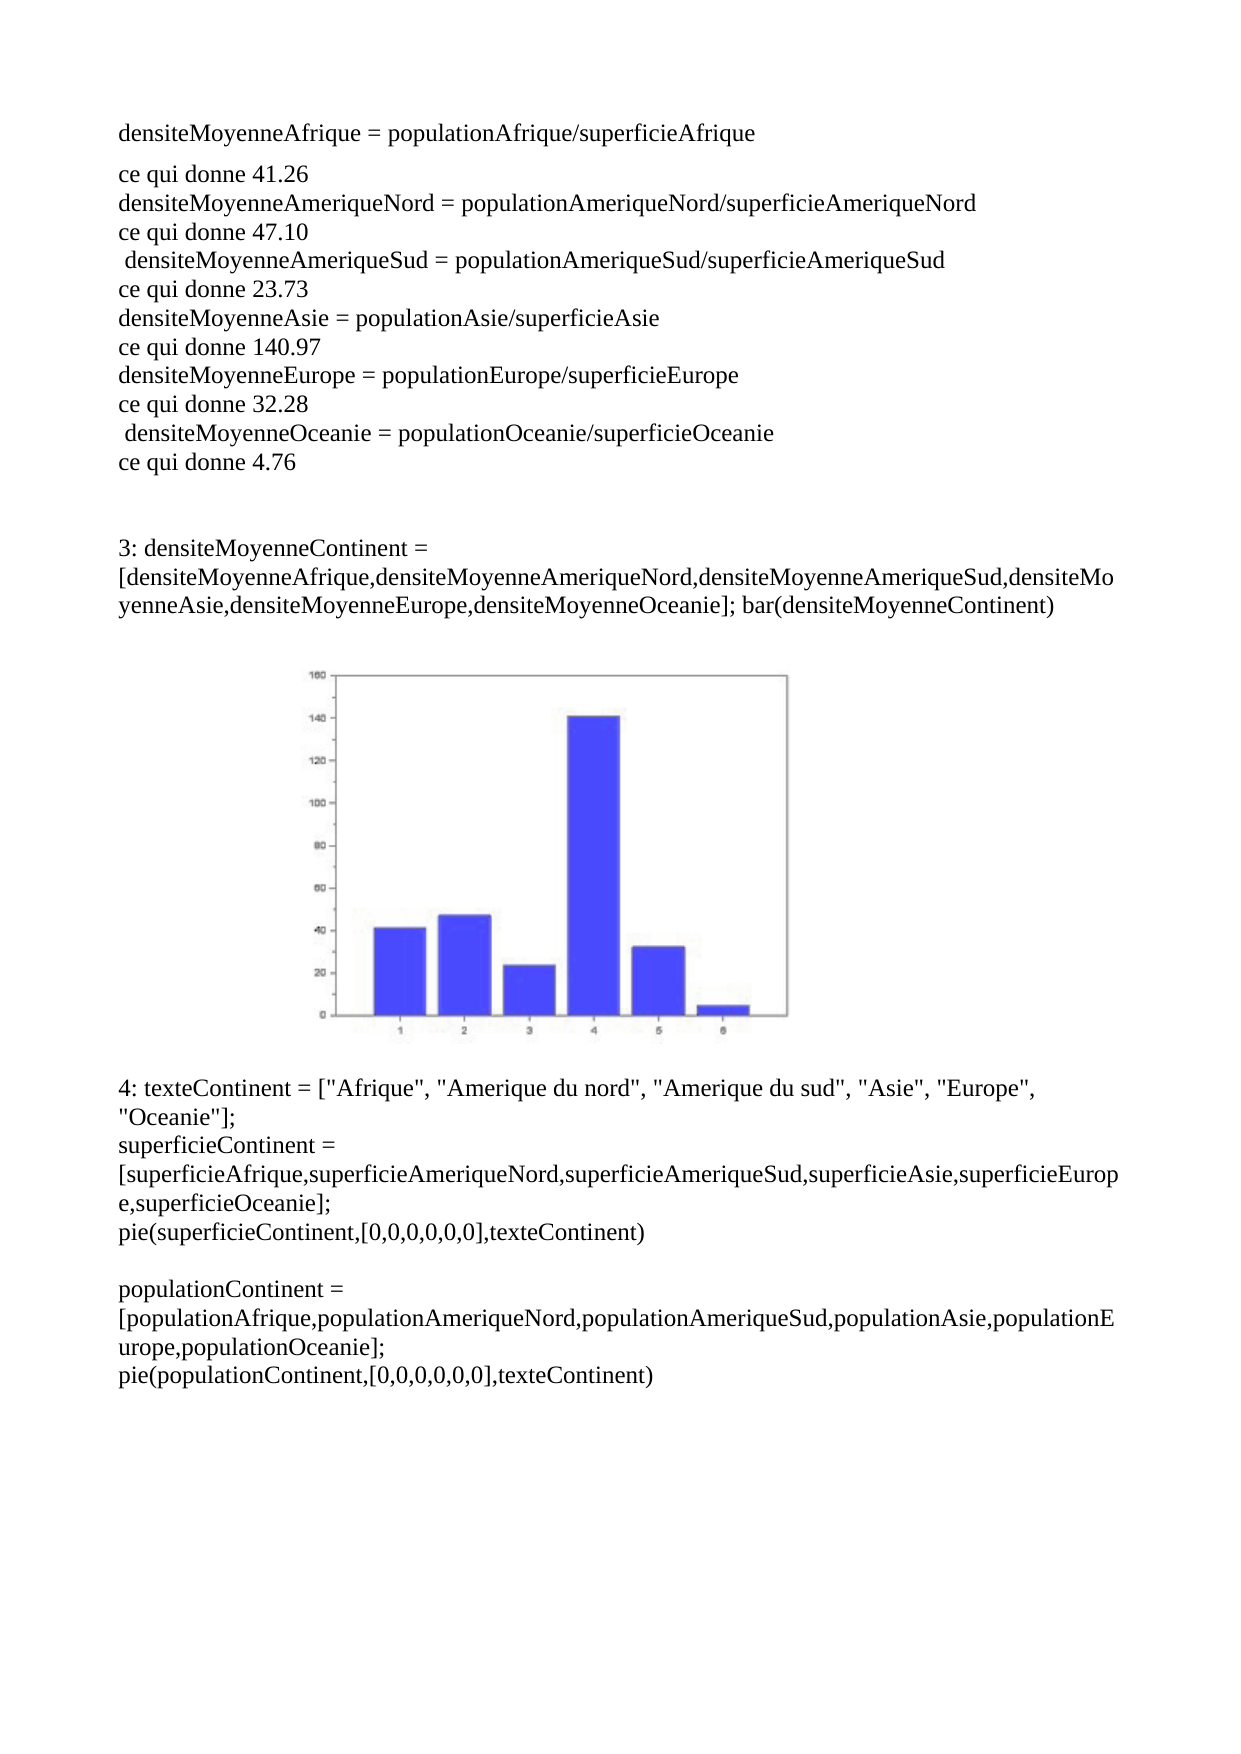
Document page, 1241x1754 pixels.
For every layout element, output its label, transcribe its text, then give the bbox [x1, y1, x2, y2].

text 3: densiteMoyenneContinent = [densiteMoyenneAfrique,densiteMoyenneAmeriqueNord,densiteMoyenneAmeriqueSud,densiteMoyenneAsie,densiteMoyenneEurope,densiteMoyenneOceanie]; bar(densiteMoyenneContinent) [118, 533, 1122, 619]
text populationContinent = [populationAfrique,populationAmeriqueNord,populationAmeriqueSud,populationAsie,populationEurope,populationOceanie]; [118, 1274, 1122, 1360]
text superficieContinent = [superficieAfrique,superficieAmeriqueNord,superficieAmeriqueSud,superficieAsie,superficieEurope,superficieOceanie]; [118, 1130, 1122, 1217]
text ce qui donne 47.10 [118, 217, 1122, 246]
text ce qui donne 32.28 [118, 389, 1122, 418]
text pie(populationContinent,[0,0,0,0,0,0],texteContinent) [118, 1360, 1122, 1389]
text 4: texteContinent = ["Afrique", "Amerique du nord", "Amerique du sud", "Asie", "Europe", "Oceanie"]; [118, 1073, 1122, 1130]
text densiteMoyenneAsie = populationAsie/superficieAsie [118, 303, 1122, 332]
text densiteMoyenneOceanie = populationOceanie/superficieOceanie [118, 418, 1122, 447]
text ce qui donne 23.73 [118, 274, 1122, 303]
text densiteMoyenneEurope = populationEurope/superficieEurope [118, 361, 1122, 389]
text ce qui donne 41.26 [118, 159, 1122, 188]
text densiteMoyenneAfrique = populationAfrique/superficieAfrique [118, 118, 1122, 147]
picture [301, 658, 802, 1044]
text pie(superficieContinent,[0,0,0,0,0,0],texteContinent) [118, 1217, 1122, 1245]
text ce qui donne 140.97 [118, 332, 1122, 361]
text ce qui donne 4.76 [118, 447, 1122, 476]
text densiteMoyenneAmeriqueSud = populationAmeriqueSud/superficieAmeriqueSud [118, 246, 1122, 274]
text densiteMoyenneAmeriqueNord = populationAmeriqueNord/superficieAmeriqueNord [118, 188, 1122, 217]
